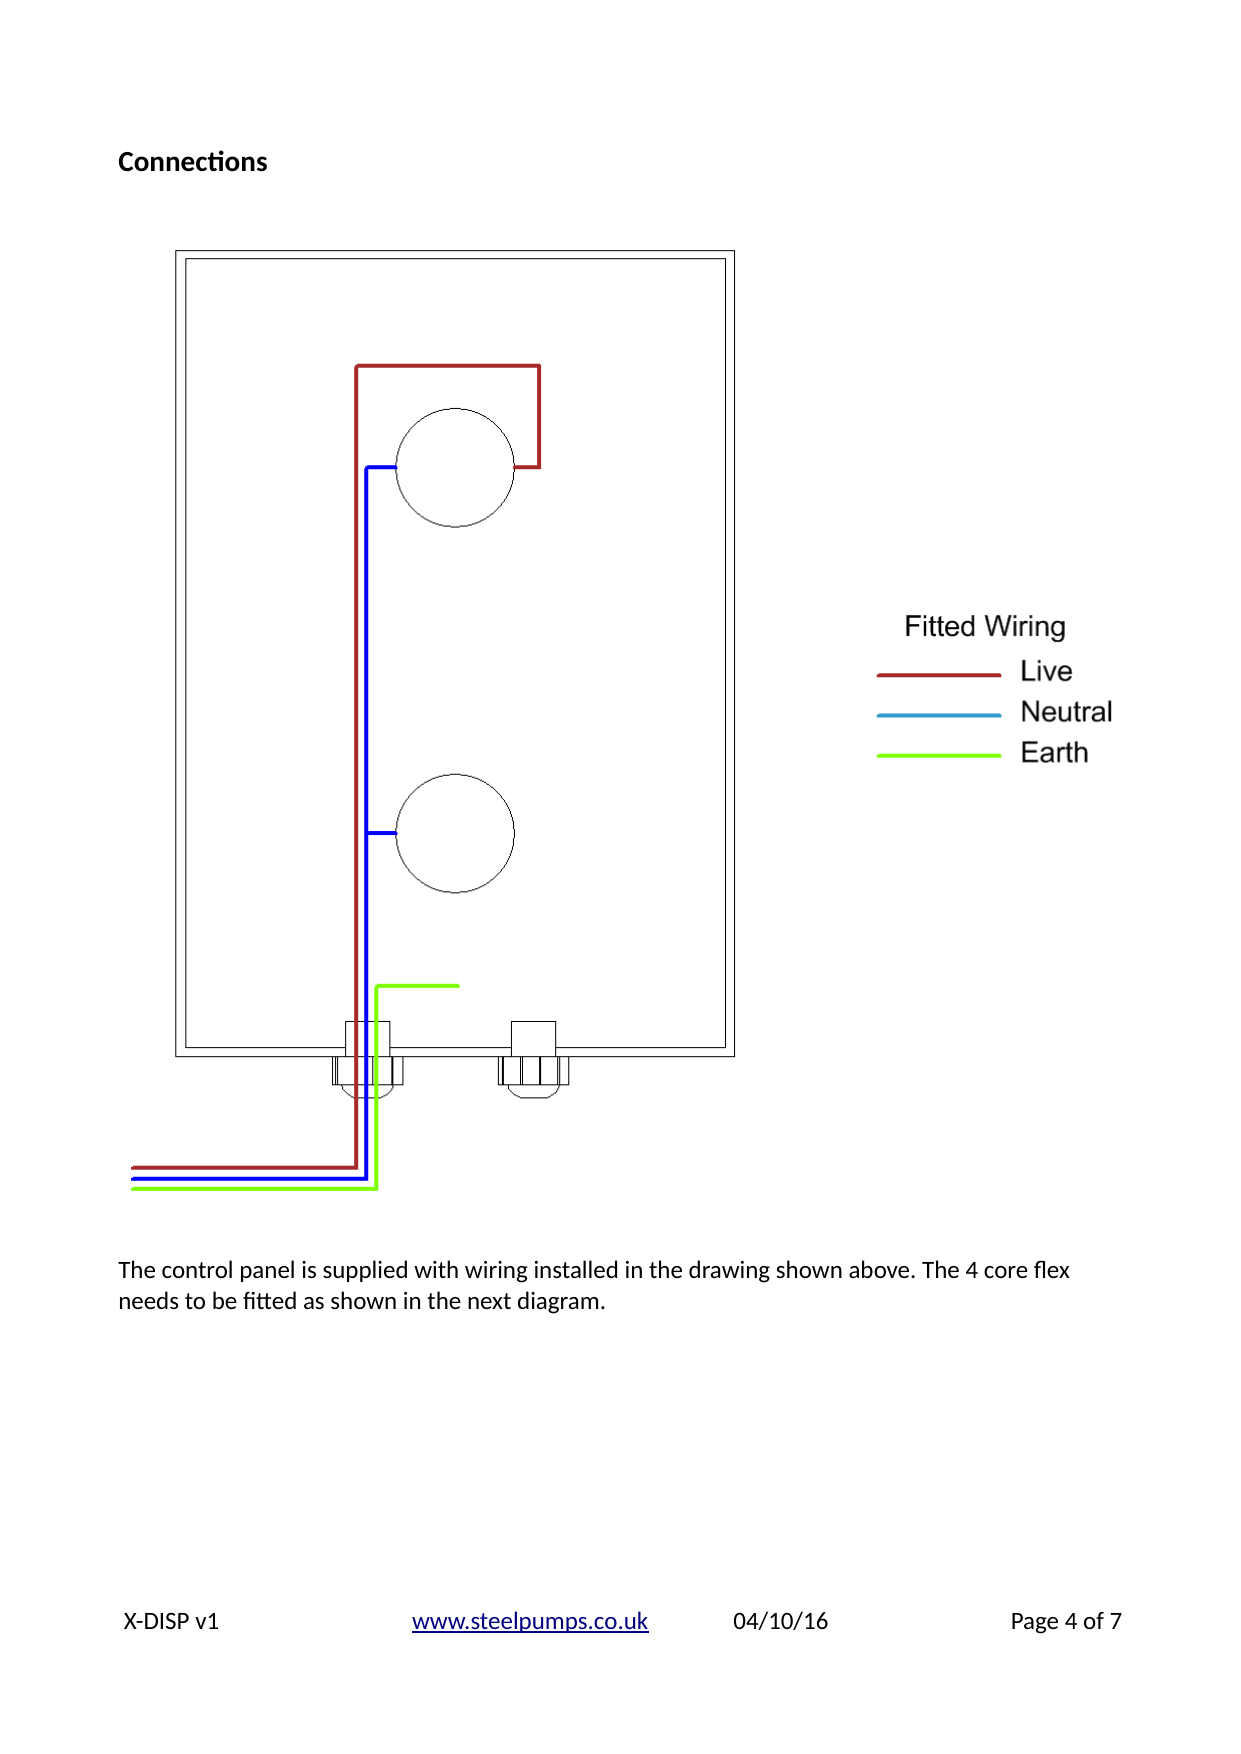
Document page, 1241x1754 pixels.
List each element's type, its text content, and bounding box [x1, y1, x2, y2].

picture [118, 220, 1123, 1224]
subtitle Connections [118, 143, 1122, 179]
text The control panel is supplied with wiring installed in the drawing shown above. The 4 core flex needs to be fitted as shown in the next diagram. [118, 1254, 1122, 1316]
